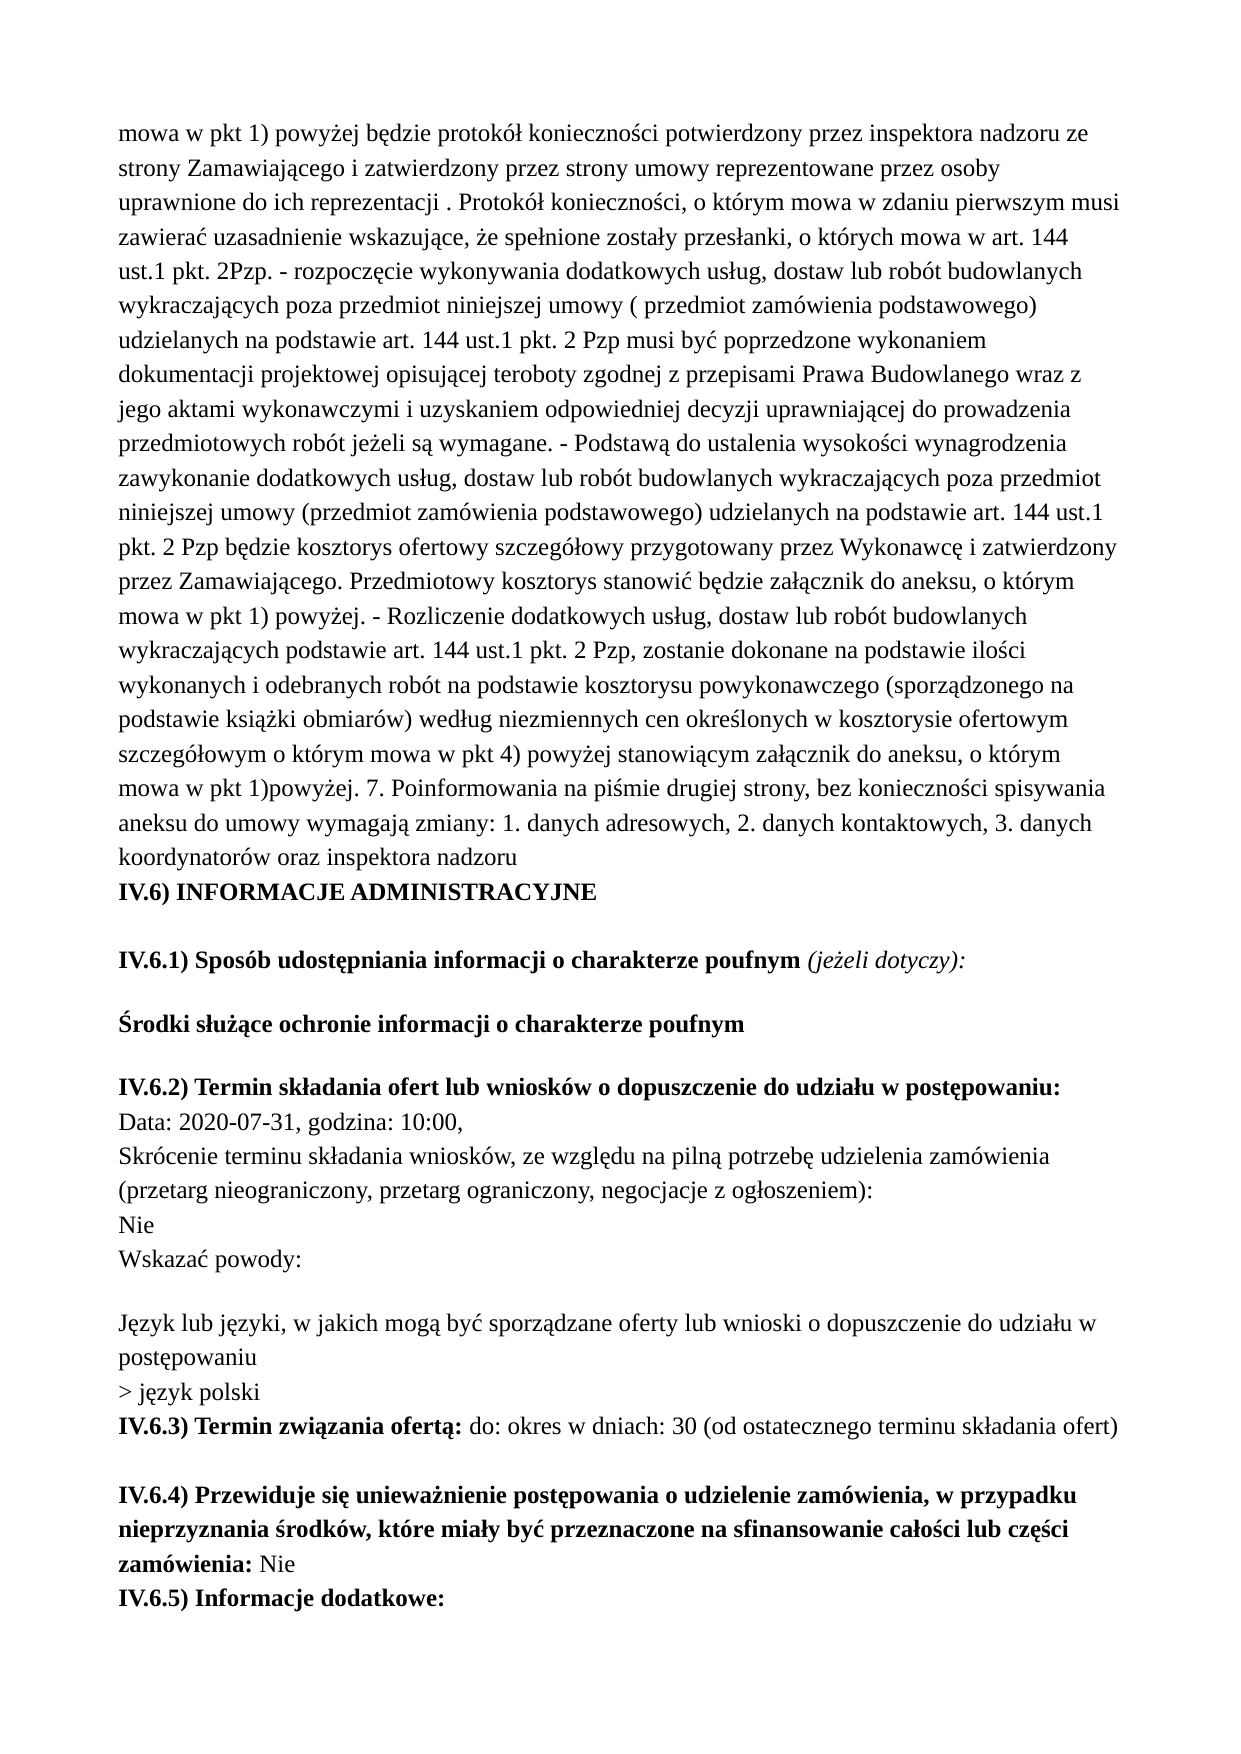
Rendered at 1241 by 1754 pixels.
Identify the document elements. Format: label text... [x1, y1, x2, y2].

text mowa w pkt 1) powyżej będzie protokół konieczności potwierdzony przez inspektora nadzoru ze strony Zamawiającego i zatwierdzony przez strony umowy reprezentowane przez osoby uprawnione do ich reprezentacji . Protokół konieczności, o którym mowa w zdaniu pierwszym musi zawierać uzasadnienie wskazujące, że spełnione zostały przesłanki, o których mowa w art. 144 ust.1 pkt. 2Pzp. - rozpoczęcie wykonywania dodatkowych usług, dostaw lub robót budowlanych wykraczających poza przedmiot niniejszej umowy ( przedmiot zamówienia podstawowego) udzielanych na podstawie art. 144 ust.1 pkt. 2 Pzp musi być poprzedzone wykonaniem dokumentacji projektowej opisującej teroboty zgodnej z przepisami Prawa Budowlanego wraz z jego aktami wykonawczymi i uzyskaniem odpowiedniej decyzji uprawniającej do prowadzenia przedmiotowych robót jeżeli są wymagane. - Podstawą do ustalenia wysokości wynagrodzenia zawykonanie dodatkowych usług, dostaw lub robót budowlanych wykraczających poza przedmiot niniejszej umowy (przedmiot zamówienia podstawowego) udzielanych na podstawie art. 144 ust.1 pkt. 2 Pzp będzie kosztorys ofertowy szczegółowy przygotowany przez Wykonawcę i zatwierdzony przez Zamawiającego. Przedmiotowy kosztorys stanowić będzie załącznik do aneksu, o którym mowa w pkt 1) powyżej. - Rozliczenie dodatkowych usług, dostaw lub robót budowlanych wykraczających podstawie art. 144 ust.1 pkt. 2 Pzp, zostanie dokonane na podstawie ilości wykonanych i odebranych robót na podstawie kosztorysu powykonawczego (sporządzonego na podstawie książki obmiarów) według niezmiennych cen określonych w kosztorysie ofertowym szczegółowym o którym mowa w pkt 4) powyżej stanowiącym załącznik do aneksu, o którym mowa w pkt 1)powyżej. 7. Poinformowania na piśmie drugiej strony, bez konieczności spisywania aneksu do umowy wymagają zmiany: 1. danych adresowych, 2. danych kontaktowych, 3. danych koordynatorów oraz inspektora nadzoru IV.6) INFORMACJE ADMINISTRACYJNE IV.6.1) Sposób udostępniania informacji o charakterze poufnym (jeżeli dotyczy): Środki służące ochronie informacji o charakterze poufnym IV.6.2) Termin składania ofert lub wniosków o dopuszczenie do udziału w postępowaniu: Data: 2020-07-31, godzina: 10:00, Skrócenie terminu składania wniosków, ze względu na pilną potrzebę udzielenia zamówienia (przetarg nieograniczony, przetarg ograniczony, negocjacje z ogłoszeniem): Nie Wskazać powody: Język lub języki, w jakich mogą być sporządzane oferty lub wnioski o dopuszczenie do udziału w postępowaniu > język polski IV.6.3) Termin związania ofertą: do: okres w dniach: 30 (od ostatecznego terminu składania ofert) IV.6.4) Przewiduje się unieważnienie postępowania o udzielenie zamówienia, w przypadku nieprzyznania środków, które miały być przeznaczone na sfinansowanie całości lub części zamówienia: Nie IV.6.5) Informacje dodatkowe: [118, 118, 1122, 1612]
